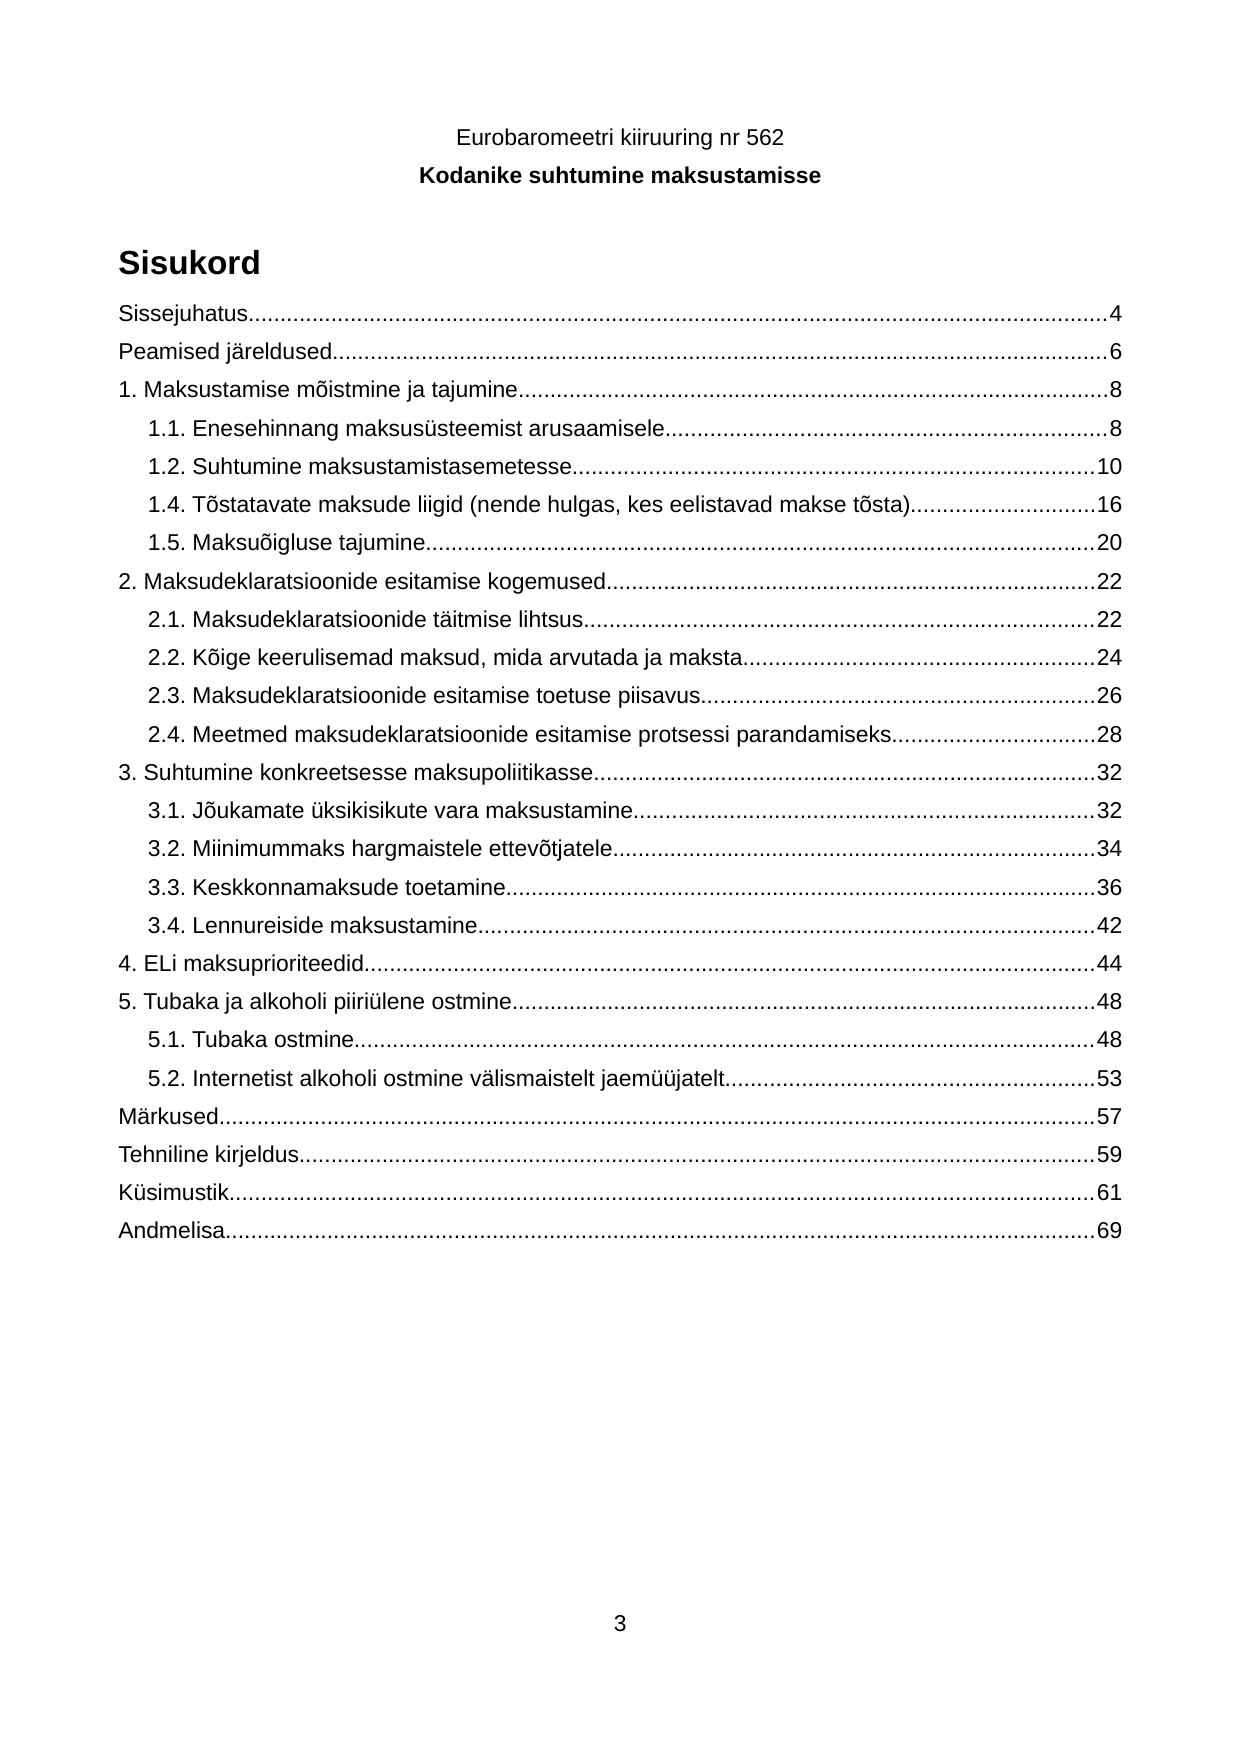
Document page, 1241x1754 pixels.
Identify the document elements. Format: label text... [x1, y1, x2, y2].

text 1. Maksustamise mõistmine ja tajumine 8 [118, 376, 1122, 403]
text 1.1. Enesehinnang maksusüsteemist arusaamisele 8 [148, 415, 1122, 441]
text 2.4. Meetmed maksudeklaratsioonide esitamise protsessi parandamiseks 28 [148, 721, 1122, 747]
text 4. ELi maksuprioriteedid 44 [118, 950, 1122, 976]
text Andmelisa 69 [118, 1217, 1122, 1244]
text 3.2. Miinimummaks hargmaistele ettevõtjatele 34 [148, 835, 1122, 862]
text 5. Tubaka ja alkoholi piiriülene ostmine 48 [118, 988, 1122, 1014]
text 5.1. Tubaka ostmine 48 [148, 1026, 1122, 1053]
text 3.4. Lennureiside maksustamine 42 [148, 912, 1122, 938]
text 3.1. Jõukamate üksikisikute vara maksustamine 32 [148, 797, 1122, 823]
text 1.4. Tõstatavate maksude liigid (nende hulgas, kes eelistavad makse tõsta) 16 [148, 491, 1122, 517]
text 3.3. Keskkonnamaksude toetamine 36 [148, 873, 1122, 900]
text Märkused 57 [118, 1103, 1122, 1129]
text 1.2. Suhtumine maksustamistasemetesse 10 [148, 453, 1122, 479]
text Peamised järeldused 6 [118, 338, 1122, 364]
text 2.3. Maksudeklaratsioonide esitamise toetuse piisavus 26 [148, 682, 1122, 709]
text 2.2. Kõige keerulisemad maksud, mida arvutada ja maksta 24 [148, 644, 1122, 670]
text 2. Maksudeklaratsioonide esitamise kogemused 22 [118, 568, 1122, 594]
text Küsimustik 61 [118, 1179, 1122, 1206]
text 1.5. Maksuõigluse tajumine 20 [148, 529, 1122, 556]
text 3. Suhtumine konkreetsesse maksupoliitikasse 32 [118, 759, 1122, 785]
subtitle Sisukord [118, 243, 1122, 282]
text 5.2. Internetist alkoholi ostmine välismaistelt jaemüüjatelt 53 [148, 1064, 1122, 1091]
text Tehniline kirjeldus 59 [118, 1141, 1122, 1167]
text 2.1. Maksudeklaratsioonide täitmise lihtsus 22 [148, 606, 1122, 632]
text Sissejuhatus 4 [118, 300, 1122, 326]
